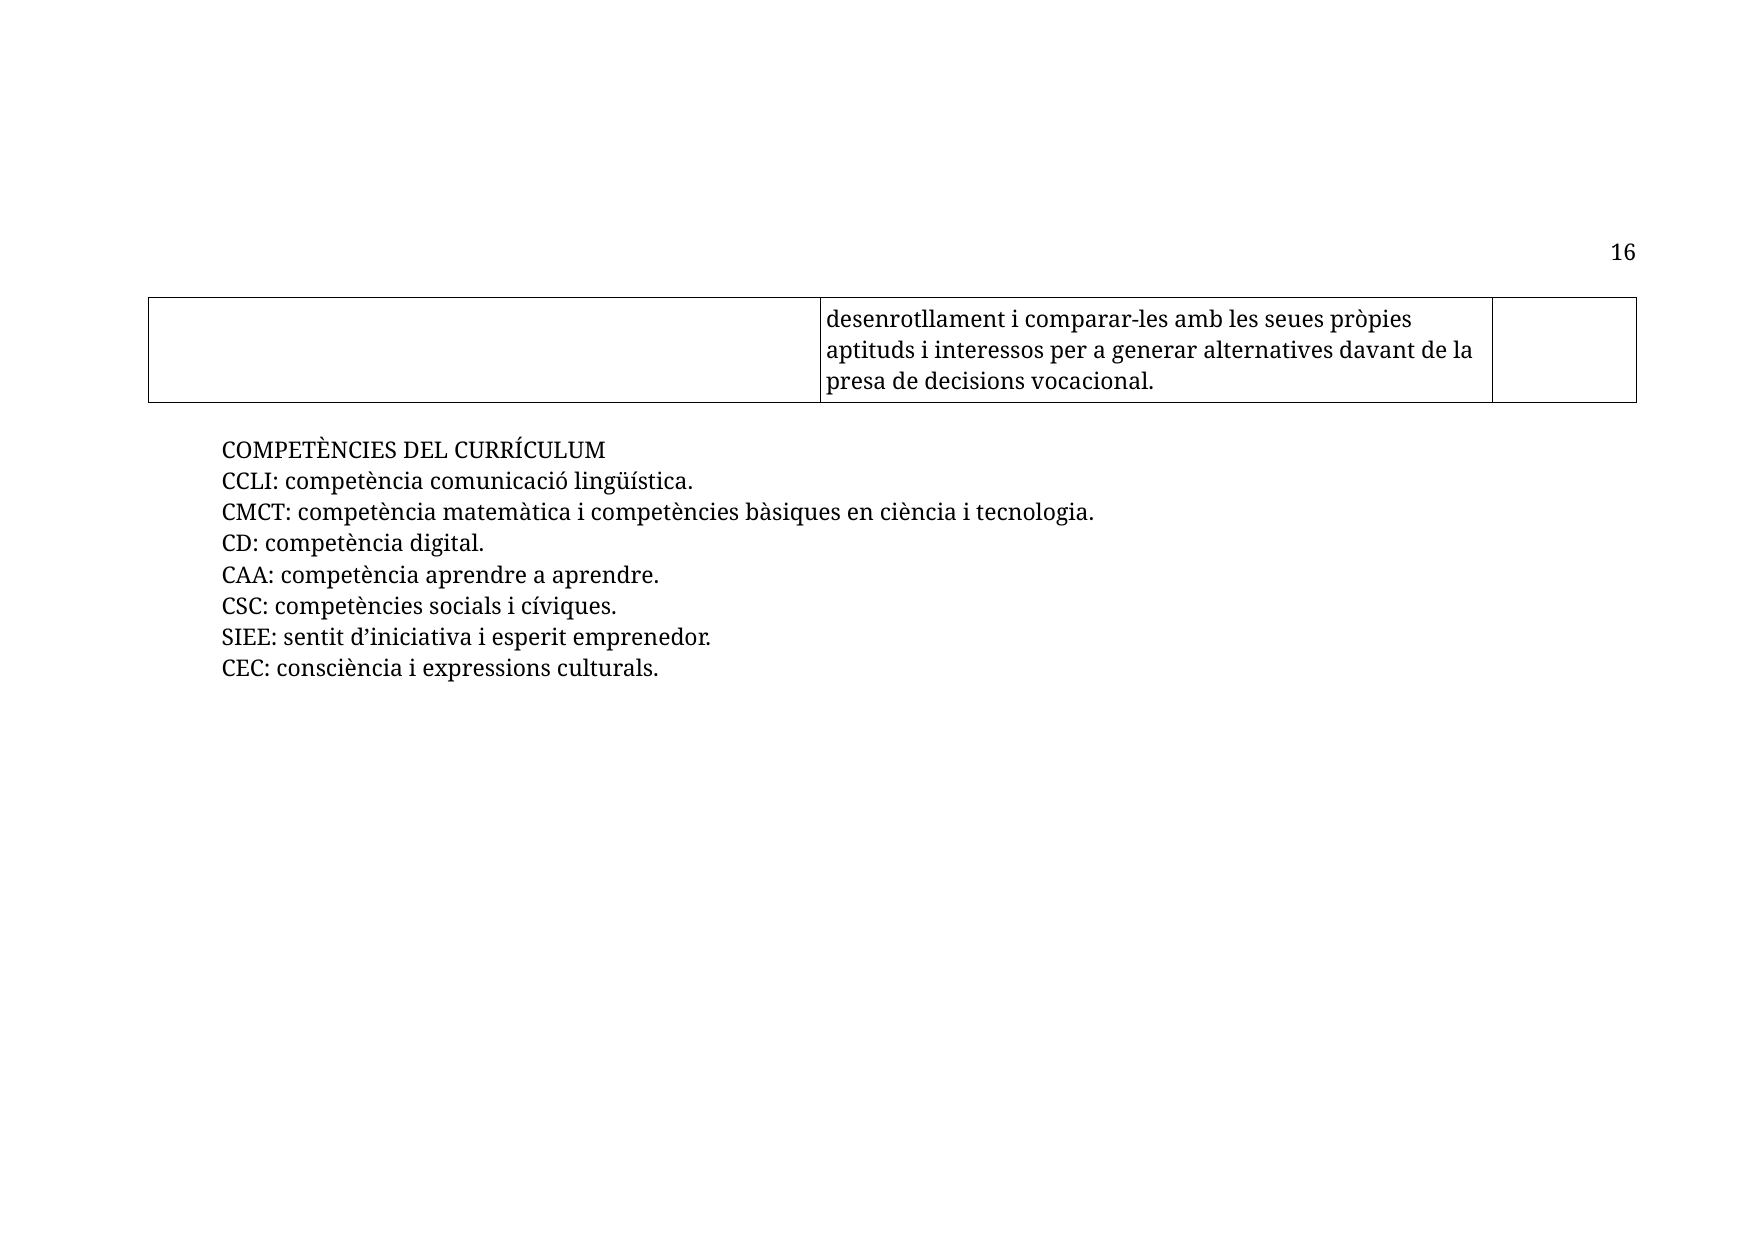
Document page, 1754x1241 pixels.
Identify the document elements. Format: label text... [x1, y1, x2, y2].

table_cell desenrotllament i comparar-les amb les seues pròpies aptituds i interessos per a generar alternatives davant de la presa de decisions vocacional. [821, 298, 1492, 402]
text SIEE: sentit d’iniciativa i esperit emprenedor. [148, 621, 1636, 652]
text CMCT: competència matemàtica i competències bàsiques en ciència i tecnologia. [148, 496, 1636, 527]
text CD: competència digital. [148, 527, 1636, 559]
text CAA: competència aprendre a aprendre. [148, 559, 1636, 590]
text COMPETÈNCIES DEL CURRÍCULUM [148, 434, 1636, 465]
text CEC: consciència i expressions culturals. [148, 652, 1636, 684]
table_cell [1493, 298, 1636, 402]
table_cell [149, 298, 820, 402]
text CCLI: competència comunicació lingüística. [148, 465, 1636, 496]
text CSC: competències socials i cíviques. [148, 590, 1636, 621]
